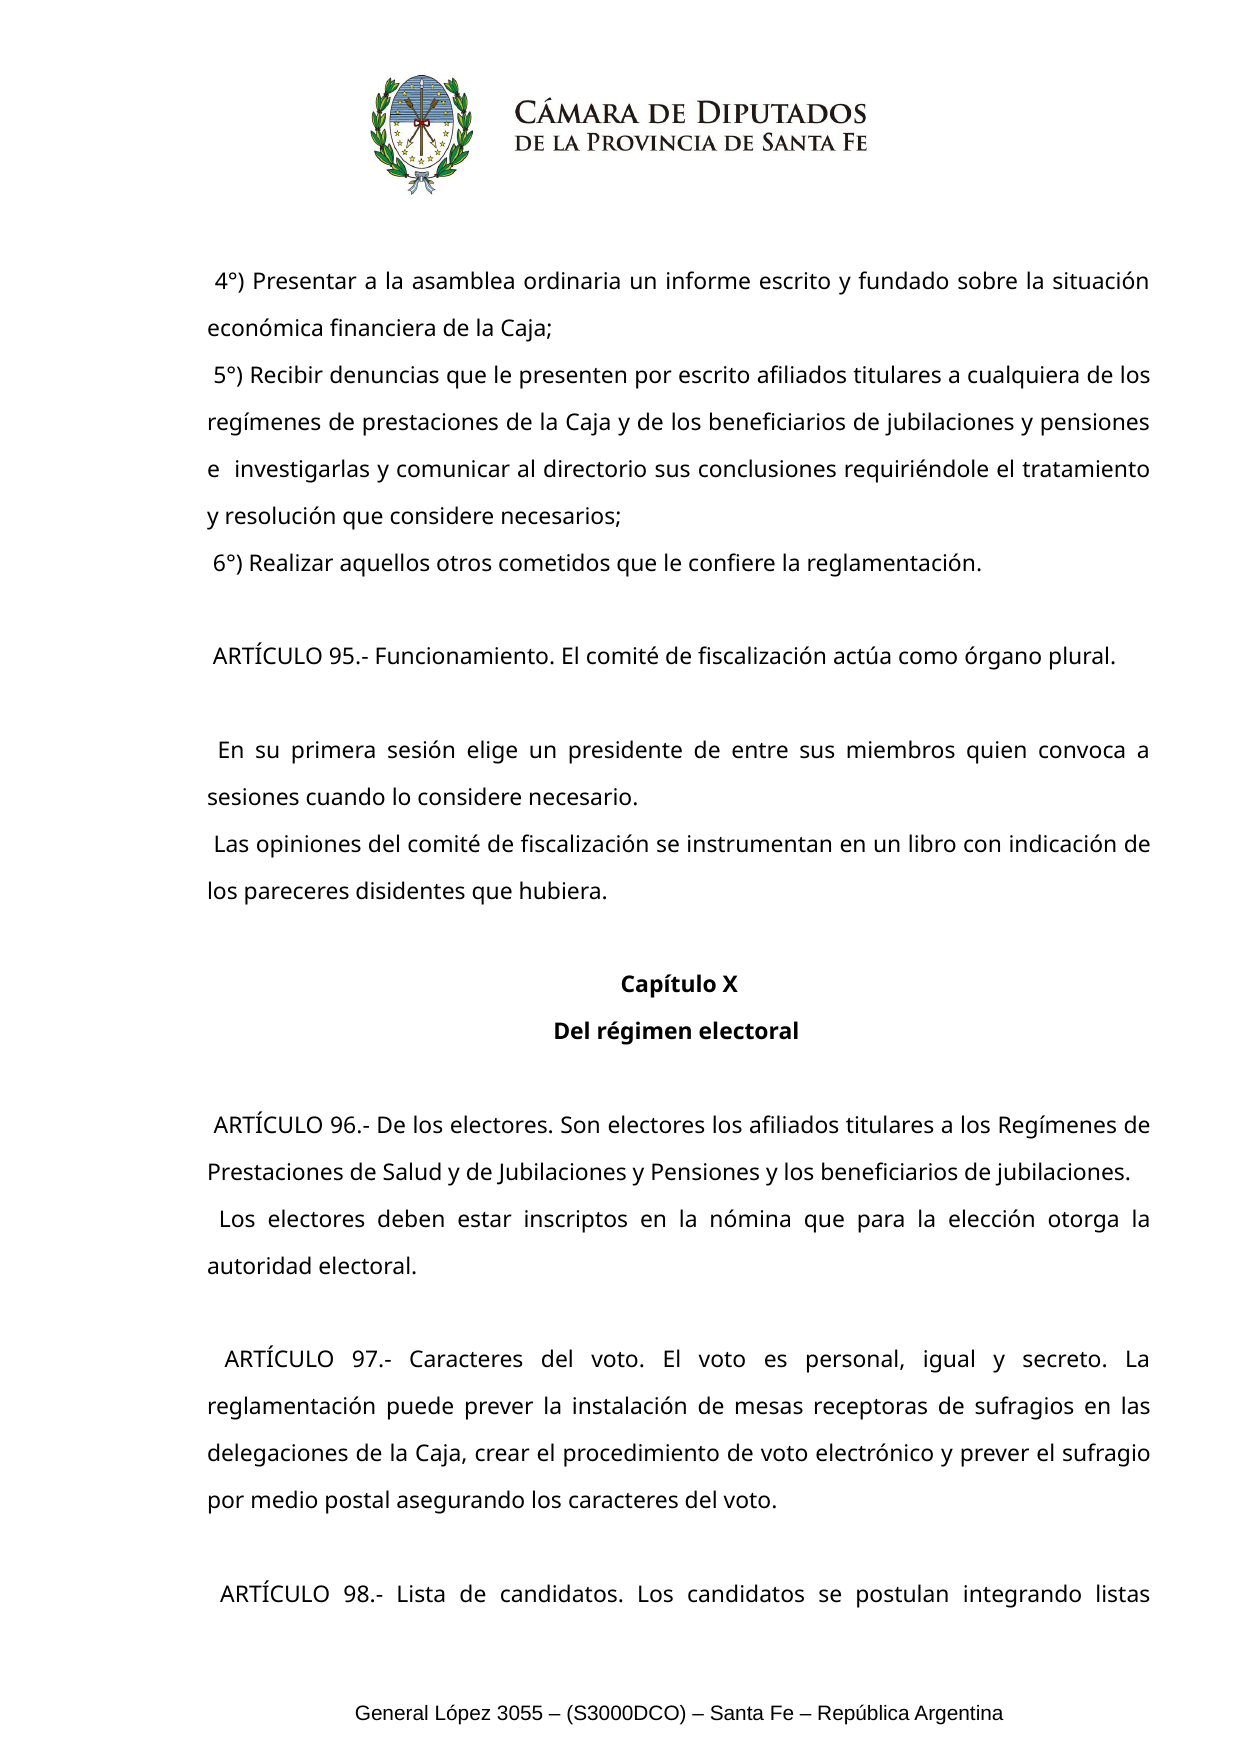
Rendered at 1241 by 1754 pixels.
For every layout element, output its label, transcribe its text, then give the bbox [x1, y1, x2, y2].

text ARTÍCULO 98.- Lista de candidatos. Los candidatos se postulan integrando listas [207, 1578, 1152, 1609]
text Los electores deben estar inscriptos en la nómina que para la elección otorga la autoridad electoral. [207, 1203, 1152, 1281]
text ARTÍCULO 95.- Funcionamiento. El comité de fiscalización actúa como órgano plural. [207, 640, 1152, 672]
text Del régimen electoral [207, 1015, 1152, 1047]
text 6°) Realizar aquellos otros cometidos que le confiere la reglamentación. [207, 547, 1152, 578]
text ARTÍCULO 96.- De los electores. Son electores los afiliados titulares a los Regímenes de Prestaciones de Salud y de Jubilaciones y Pensiones y los beneficiarios de jubilaciones. [207, 1109, 1152, 1187]
text 5°) Recibir denuncias que le presenten por escrito afiliados titulares a cualquiera de los regímenes de prestaciones de la Caja y de los beneficiarios de jubilaciones y pensiones e investigarlas y comunicar al directorio sus conclusiones requiriéndole el tratamiento y resolución que considere necesarios; [207, 359, 1152, 531]
picture [370, 75, 867, 199]
text Capítulo X [207, 968, 1152, 1000]
text 4°) Presentar a la asamblea ordinaria un informe escrito y fundado sobre la situación económica financiera de la Caja; [207, 265, 1152, 343]
text Las opiniones del comité de fiscalización se instrumentan en un libro con indicación de los pareceres disidentes que hubiera. [207, 828, 1152, 906]
text En su primera sesión elige un presidente de entre sus miembros quien convoca a sesiones cuando lo considere necesario. [207, 734, 1152, 812]
text ARTÍCULO 97.- Caracteres del voto. El voto es personal, igual y secreto. La reglamentación puede prever la instalación de mesas receptoras de sufragios en las delegaciones de la Caja, crear el procedimiento de voto electrónico y prever el sufragio por medio postal asegurando los caracteres del voto. [207, 1343, 1152, 1515]
